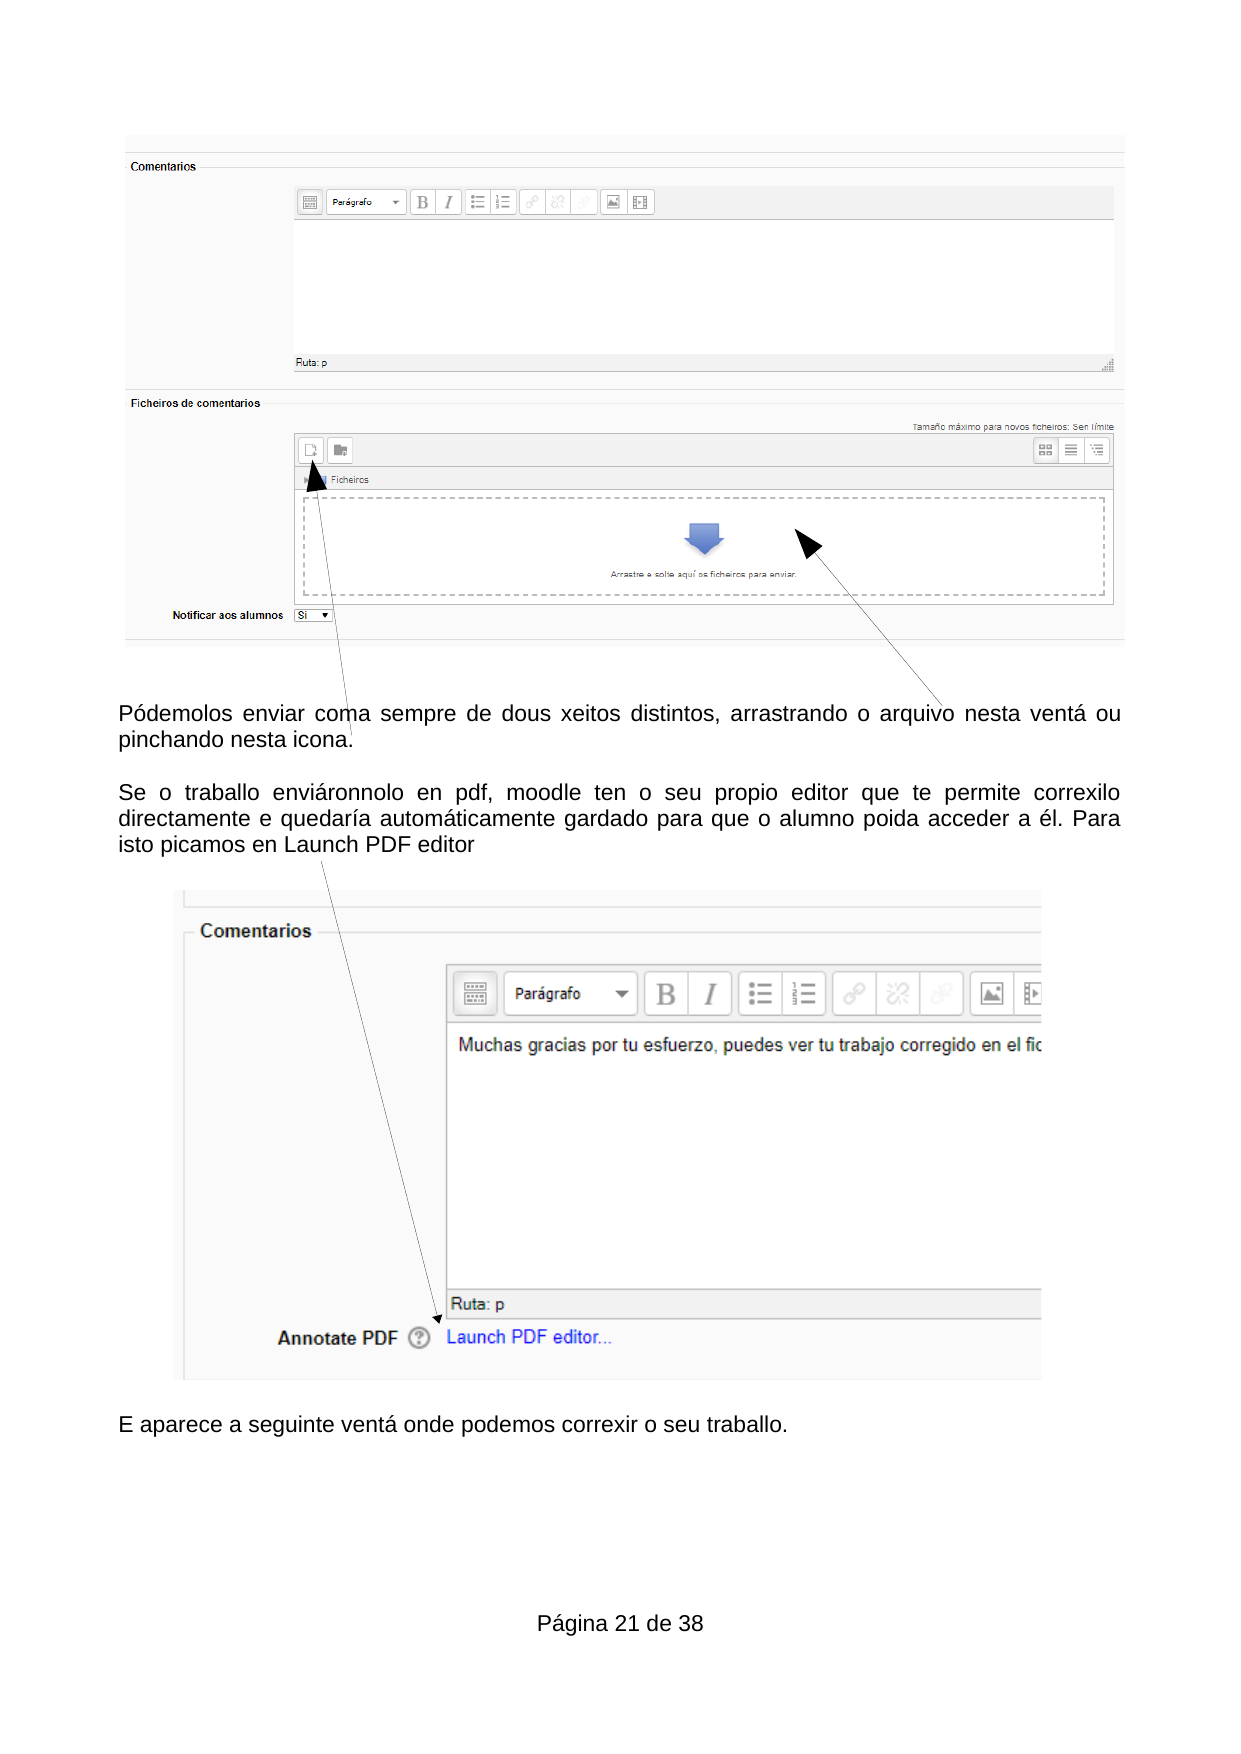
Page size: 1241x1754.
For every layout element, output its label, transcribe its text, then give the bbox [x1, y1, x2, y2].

picture [125, 135, 1125, 647]
picture [173, 890, 936, 1380]
text E aparece a seguinte ventá onde podemos correxir o seu traballo. [118, 1411, 1122, 1437]
text Se o traballo enviáronnolo en pdf, moodle ten o seu propio editor que te permite correxilo directamente e quedaría automáticamente gardado para que o alumno poida acceder a él. Para isto picamos en Launch PDF editor [118, 778, 1122, 858]
text Pódemolos enviar coma sempre de dous xeitos distintos, arrastrando o arquivo nesta ventá ou pinchando nesta icona. [118, 699, 1122, 752]
